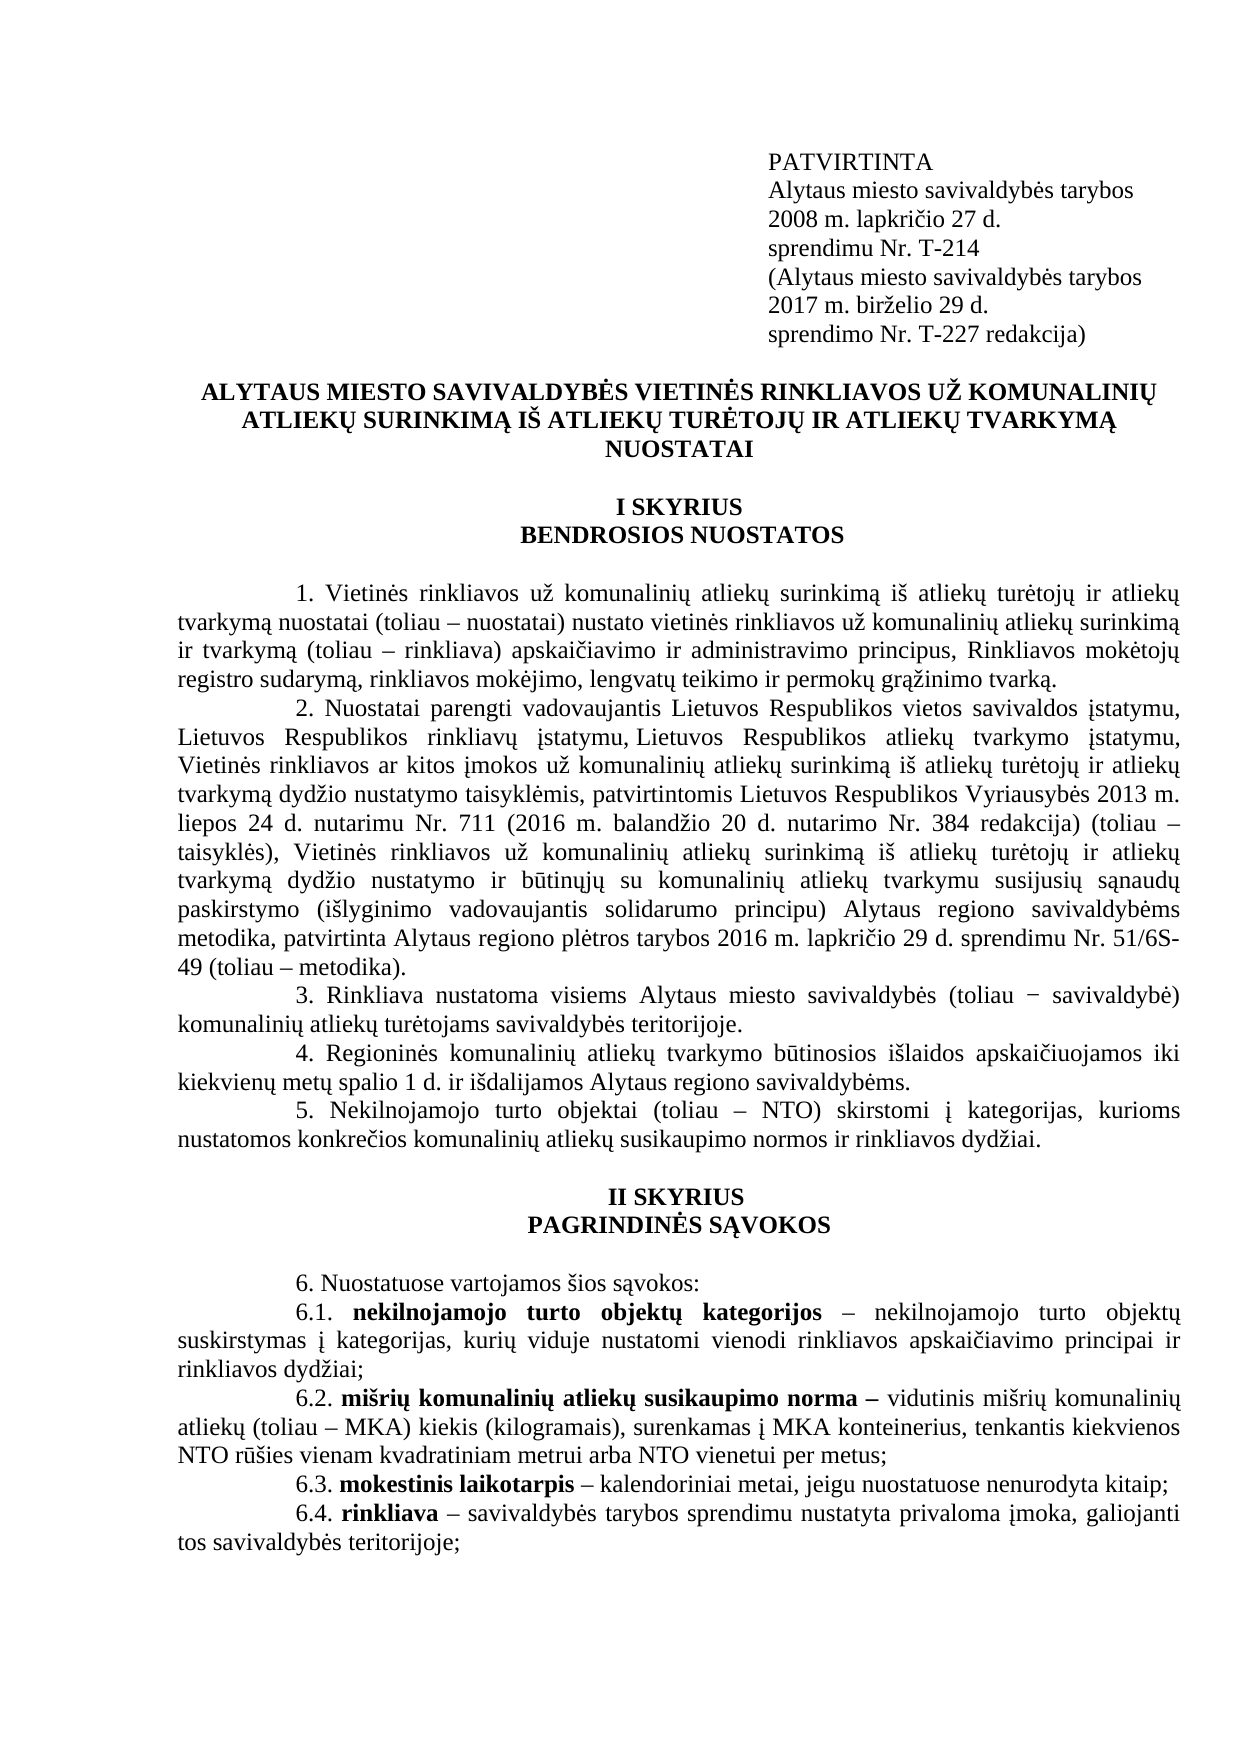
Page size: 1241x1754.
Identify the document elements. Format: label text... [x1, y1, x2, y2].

text sprendimo Nr. T-227 redakcija) [768, 319, 1181, 348]
text sprendimu Nr. T-214 [768, 233, 1181, 262]
text II SKYRIUS [177, 1182, 1181, 1211]
text (Alytaus miesto savivaldybės tarybos [768, 262, 1181, 291]
text 3. Rinkliava nustatoma visiems Alytaus miesto savivaldybės (toliau − savivaldybė) komunalinių atliekų turėtojams savivaldybės teritorijoje. [177, 981, 1181, 1038]
text PATVIRTINTA [768, 147, 1181, 176]
text 1. Vietinės rinkliavos už komunalinių atliekų surinkimą iš atliekų turėtojų ir atliekų tvarkymą nuostatai (toliau – nuostatai) nustato vietinės rinkliavos už komunalinių atliekų surinkimą ir tvarkymą (toliau – rinkliava) apskaičiavimo ir administravimo principus, Rinkliavos mokėtojų registro sudarymą, rinkliavos mokėjimo, lengvatų teikimo ir permokų grąžinimo tvarką. [177, 578, 1181, 693]
text BENDROSIOS NUOSTATOS [177, 521, 1181, 549]
text I SKYRIUS [177, 492, 1181, 521]
text ALYTAUS MIESTO SAVIVALDYBĖS VIETINĖS RINKLIAVOS UŽ KOMUNALINIŲ ATLIEKŲ SURINKIMĄ IŠ ATLIEKŲ TURĖTOJŲ IR ATLIEKŲ TVARKYMĄ NUOSTATAI [177, 377, 1181, 463]
text 6.1. nekilnojamojo turto objektų kategorijos – nekilnojamojo turto objektų suskirstymas į kategorijas, kurių viduje nustatomi vienodi rinkliavos apskaičiavimo principai ir rinkliavos dydžiai; [177, 1297, 1181, 1383]
text 4. Regioninės komunalinių atliekų tvarkymo būtinosios išlaidos apskaičiuojamos iki kiekvienų metų spalio 1 d. ir išdalijamos Alytaus regiono savivaldybėms. [177, 1038, 1181, 1096]
text 2017 m. birželio 29 d. [768, 291, 1181, 319]
text 5. Nekilnojamojo turto objektai (toliau – NTO) skirstomi į kategorijas, kurioms nustatomos konkrečios komunalinių atliekų susikaupimo normos ir rinkliavos dydžiai. [177, 1096, 1181, 1153]
text Alytaus miesto savivaldybės tarybos [768, 176, 1181, 204]
text 2. Nuostatai parengti vadovaujantis Lietuvos Respublikos vietos savivaldos įstatymu, Lietuvos Respublikos rinkliavų įstatymu, Lietuvos Respublikos atliekų tvarkymo įstatymu, Vietinės rinkliavos ar kitos įmokos už komunalinių atliekų surinkimą iš atliekų turėtojų ir atliekų tvarkymą dydžio nustatymo taisyklėmis, patvirtintomis Lietuvos Respublikos Vyriausybės 2013 m. liepos 24 d. nutarimu Nr. 711 (2016 m. balandžio 20 d. nutarimo Nr. 384 redakcija) (toliau – taisyklės), Vietinės rinkliavos už komunalinių atliekų surinkimą iš atliekų turėtojų ir atliekų tvarkymą dydžio nustatymo ir būtinųjų su komunalinių atliekų tvarkymu susijusių sąnaudų paskirstymo (išlyginimo vadovaujantis solidarumo principu) Alytaus regiono savivaldybėms metodika, patvirtinta Alytaus regiono plėtros tarybos 2016 m. lapkričio 29 d. sprendimu Nr. 51/6S-49 (toliau – metodika). [177, 693, 1181, 981]
text 6.2. mišrių komunalinių atliekų susikaupimo norma – vidutinis mišrių komunalinių atliekų (toliau – MKA) kiekis (kilogramais), surenkamas į MKA konteinerius, tenkantis kiekvienos NTO rūšies vienam kvadratiniam metrui arba NTO vienetui per metus; [177, 1383, 1181, 1469]
text 6. Nuostatuose vartojamos šios sąvokos: [177, 1268, 1181, 1297]
text PAGRINDINĖS SĄVOKOS [177, 1211, 1181, 1239]
text 6.3. mokestinis laikotarpis – kalendoriniai metai, jeigu nuostatuose nenurodyta kitaip; [177, 1469, 1181, 1498]
text 6.4. rinkliava – savivaldybės tarybos sprendimu nustatyta privaloma įmoka, galiojanti tos savivaldybės teritorijoje; [177, 1498, 1181, 1556]
text 2008 m. lapkričio 27 d. [768, 204, 1181, 233]
